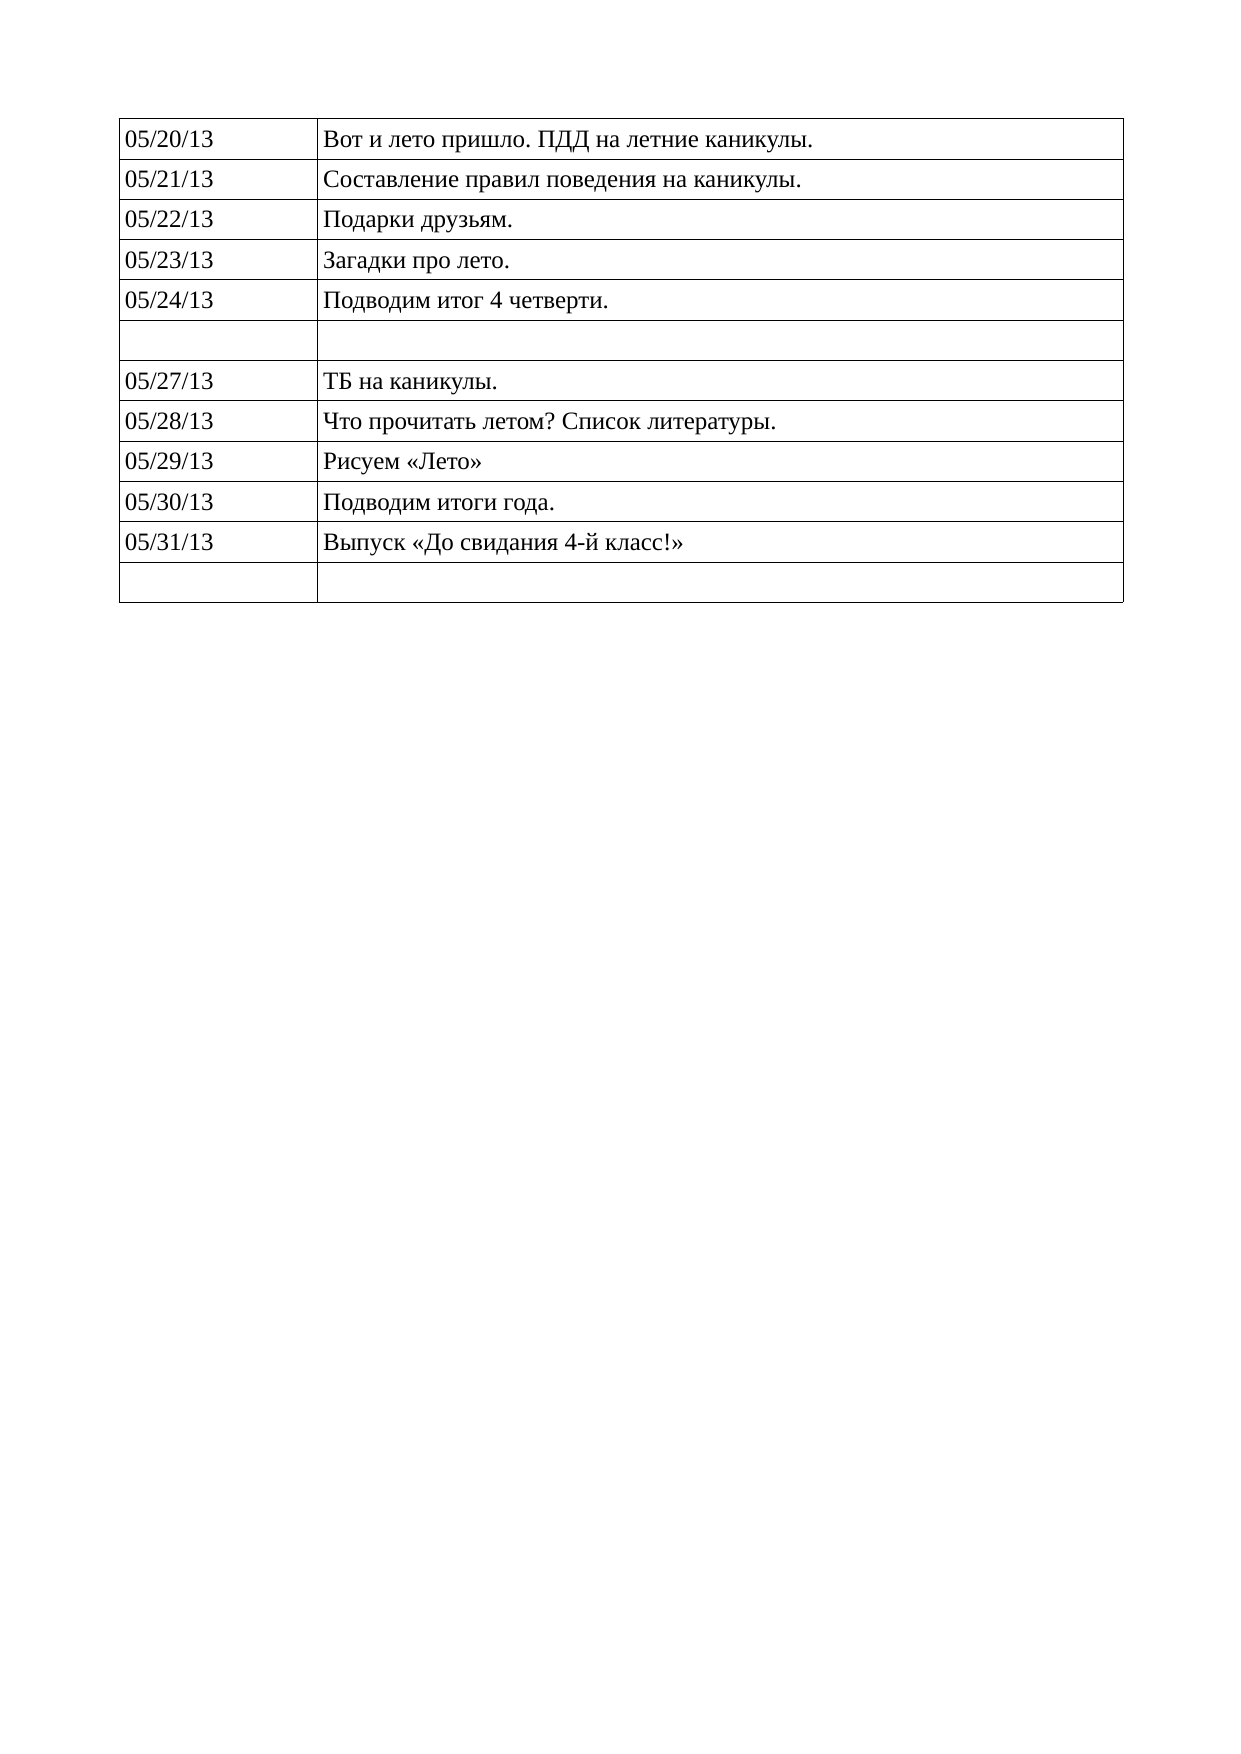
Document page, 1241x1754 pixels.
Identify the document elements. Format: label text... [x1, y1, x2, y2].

table_cell 23.05.13 [120, 240, 317, 279]
table_cell 29.05.13 [120, 442, 317, 481]
table_cell Подводим итог 4 четверти. [318, 280, 1123, 320]
table_cell 24.05.13 [120, 280, 317, 320]
table_cell 27.05.13 [120, 361, 317, 400]
table_cell 20.05.13 [120, 119, 317, 158]
table_cell Вот и лето пришло. ПДД на летние каникулы. [318, 119, 1123, 158]
table_cell [120, 563, 317, 602]
table_cell ТБ на каникулы. [318, 361, 1123, 400]
table_cell Загадки про лето. [318, 240, 1123, 279]
table_cell 22.05.13 [120, 200, 317, 239]
table_cell Что прочитать летом? Список литературы. [318, 401, 1123, 441]
table_cell Рисуем «Лето» [318, 442, 1123, 481]
table_cell [318, 563, 1123, 602]
table_cell 31.05.13 [120, 522, 317, 562]
table_cell Выпуск «До свидания 4-й класс!» [318, 522, 1123, 562]
table_cell [318, 321, 1123, 360]
table_cell [120, 321, 317, 360]
table_cell Подводим итоги года. [318, 482, 1123, 521]
table_cell 28.05.13 [120, 401, 317, 441]
table_cell 21.05.13 [120, 160, 317, 199]
table_cell 30.05.13 [120, 482, 317, 521]
table_cell Подарки друзьям. [318, 200, 1123, 239]
table_cell Составление правил поведения на каникулы. [318, 160, 1123, 199]
